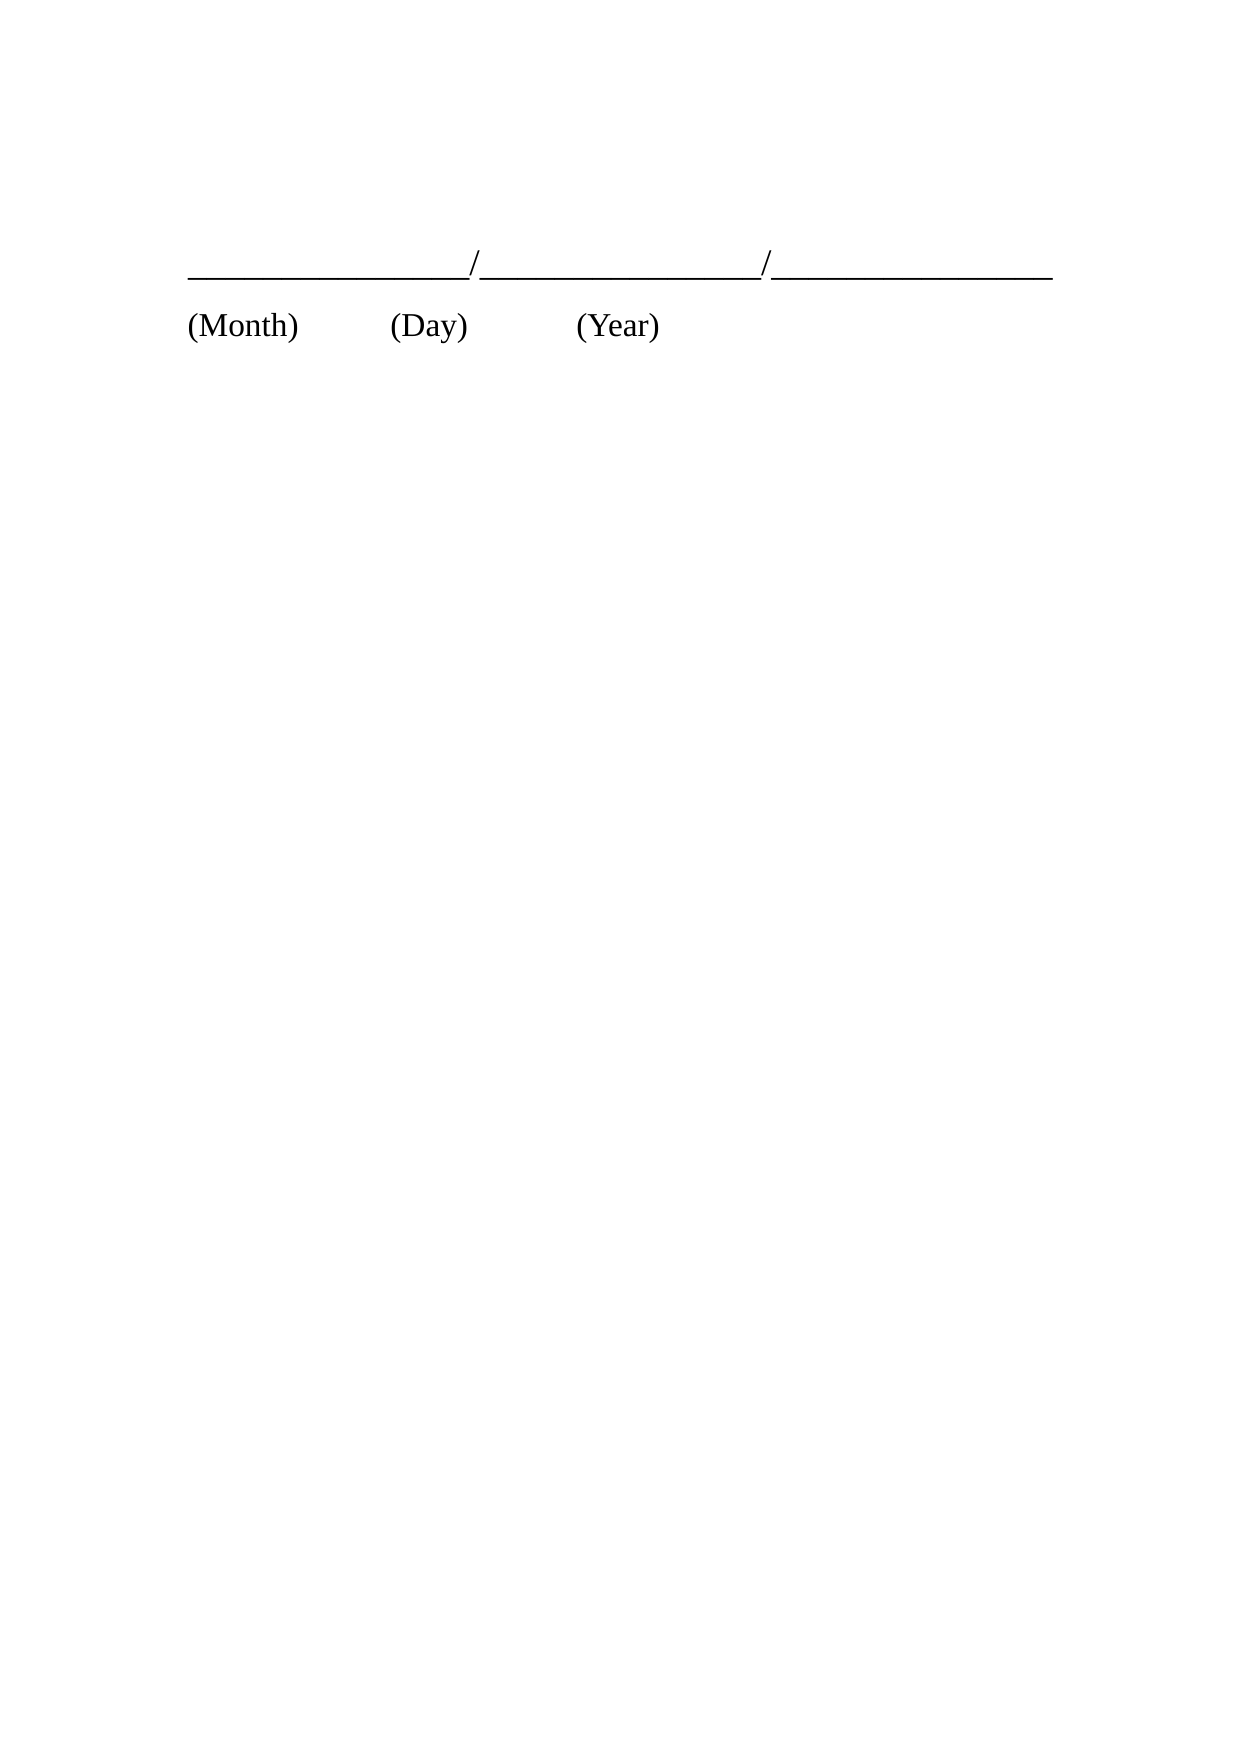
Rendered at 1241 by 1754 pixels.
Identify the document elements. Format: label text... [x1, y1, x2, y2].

text (Month) (Day) (Year) [187, 283, 1053, 346]
text _______________/_______________/_______________ [187, 221, 1053, 283]
